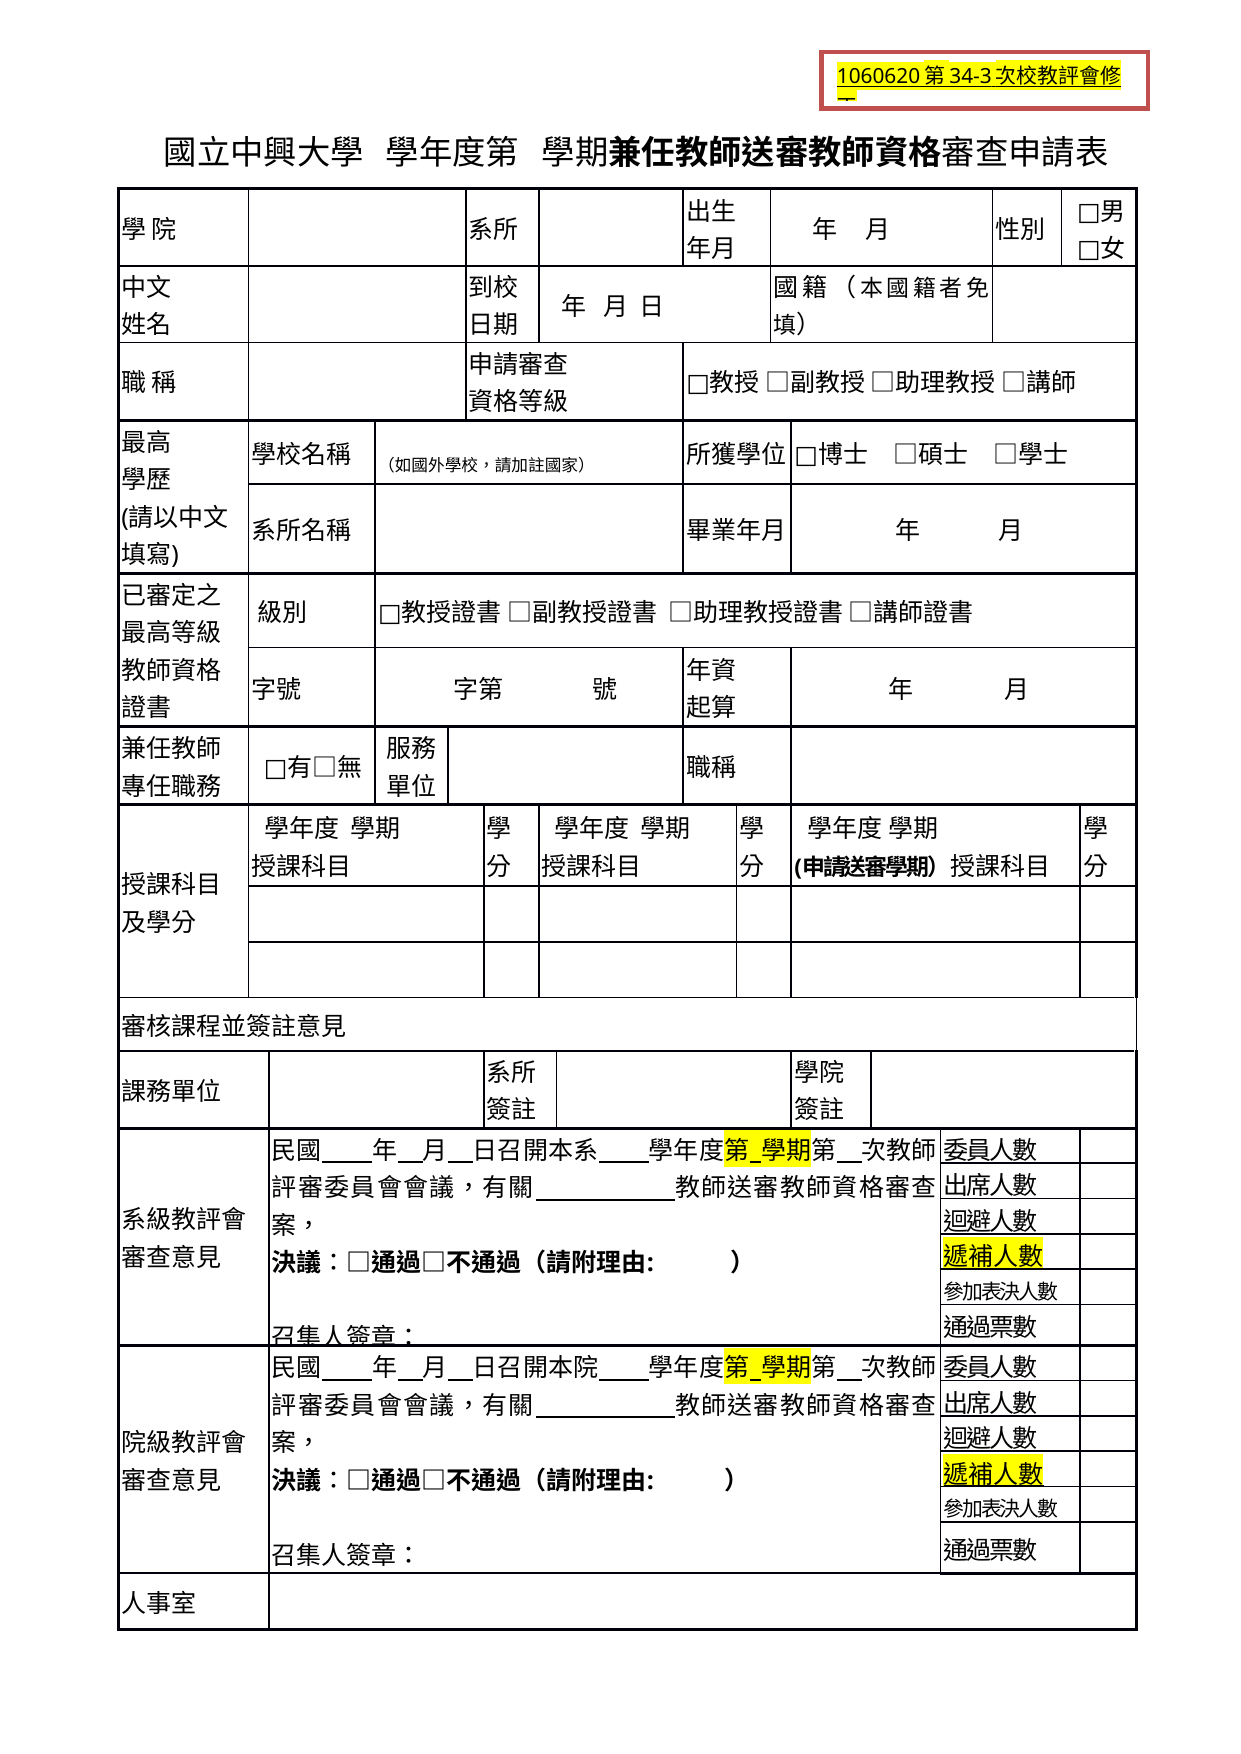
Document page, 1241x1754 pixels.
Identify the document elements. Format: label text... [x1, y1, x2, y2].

table_cell 服務單位 [376, 728, 447, 803]
table_cell 通過票數 [941, 1523, 1079, 1572]
table_cell [792, 943, 1079, 997]
table_cell 人事室 [120, 1574, 268, 1627]
table_cell 課務單位 [120, 1052, 268, 1127]
table_cell 到校 日期 [467, 267, 538, 342]
table_cell [1081, 1523, 1135, 1572]
table_cell 學年度 學期 (申請送審學期）授課科目 [792, 806, 1079, 885]
table_cell [792, 887, 1079, 941]
table_cell [1081, 1347, 1135, 1379]
table_cell 民國 年 月 日召開本系 學年度第 學期第 次教師評審委員會會議，有關 教師送審教師資格審查案， 決議：□通過□不通過（請附理由: ） 召集人簽章： [270, 1130, 940, 1344]
table_cell 學年度 學期 授課科目 [249, 806, 483, 885]
table_cell 最高 學歷 (請以中文填寫) [120, 422, 248, 572]
table_cell □教授證書 □副教授證書 □助理教授證書 □講師證書 [376, 575, 1135, 647]
table_cell [1081, 1130, 1135, 1162]
table_cell 中文 姓名 [120, 267, 248, 342]
table_cell [449, 728, 682, 803]
table_cell [1081, 1305, 1135, 1344]
table_header [249, 190, 465, 265]
table_cell 學分 [485, 806, 538, 885]
text 1060620第34-3次校教評會修正 [837, 60, 1133, 101]
table_header 性別 [993, 190, 1061, 265]
table_cell 遞補人數 [941, 1452, 1079, 1486]
table_cell 委員人數 [941, 1130, 1079, 1162]
table_cell 迴避人數 [941, 1199, 1079, 1233]
table_cell [1081, 1452, 1135, 1486]
table_header 系所 [467, 190, 538, 265]
table_cell 系所名稱 [249, 485, 374, 572]
table_cell （如國外學校，請加註國家） [376, 422, 682, 483]
table_header 出生 年月 [684, 190, 770, 265]
table_cell [792, 728, 1135, 803]
table_cell 國籍（本國籍者免填） [771, 267, 992, 342]
table_cell 兼任教師 專任職務 [120, 728, 248, 803]
table_cell [1081, 1235, 1135, 1268]
table_cell 學院簽註 [792, 1052, 870, 1127]
table_cell 迴避人數 [941, 1417, 1079, 1450]
table_cell 年 月 [792, 485, 1135, 572]
table_cell 參加表決人數 [941, 1270, 1079, 1304]
table_cell 字第 號 [376, 648, 682, 725]
table_cell 參加表決人數 [941, 1487, 1079, 1521]
table_cell [485, 887, 538, 941]
table_cell [485, 943, 538, 997]
table_cell [376, 485, 682, 572]
table_cell [1081, 1164, 1135, 1197]
table_cell 審核課程並簽註意見 [120, 997, 1136, 1050]
table_cell 職 稱 [120, 343, 248, 418]
table_cell [557, 1052, 790, 1127]
table_cell [540, 943, 736, 997]
table_cell [872, 1050, 1135, 1127]
text 國立中興大學 學年度第 學期兼任教師送審教師資格審查申請表 [99, 112, 1172, 187]
table_cell 所獲學位 [684, 422, 790, 483]
table_cell [249, 343, 465, 418]
table_cell [1081, 1417, 1135, 1450]
table_cell 學分 [737, 806, 790, 885]
table_cell 畢業年月 [684, 485, 790, 572]
table_cell [249, 887, 483, 941]
table_cell □博士 □碩士 □學士 [792, 422, 1135, 483]
table_cell [1081, 943, 1135, 997]
table_cell 年 月 [792, 648, 1135, 725]
table_cell 系級教評會審查意見 [120, 1130, 268, 1344]
table_cell [540, 887, 736, 941]
table_cell □有□無 [249, 728, 374, 803]
table_cell 委員人數 [941, 1347, 1079, 1379]
table_cell [1081, 1487, 1135, 1521]
table_cell 職稱 [684, 728, 790, 803]
table_header 學 院 [120, 190, 248, 265]
table_header □男 □女 [1062, 190, 1135, 265]
table_cell [249, 267, 465, 342]
table_cell 年資 起算 [684, 648, 790, 725]
table_cell [1081, 1381, 1135, 1415]
table_cell 系所簽註 [485, 1052, 556, 1127]
table_cell 學校名稱 [249, 422, 374, 483]
table_cell 字號 [249, 648, 374, 725]
table_cell [270, 1052, 483, 1127]
table_cell [737, 943, 790, 997]
table_cell 已審定之最高等級教師資格證書 [120, 575, 248, 725]
table_cell 遞補人數 [941, 1235, 1079, 1268]
table_cell 出席人數 [941, 1381, 1079, 1415]
table_cell 授課科目及學分 [120, 806, 248, 997]
table_cell [737, 887, 790, 941]
table_cell [1081, 1199, 1135, 1233]
table_cell 學 分 [1081, 806, 1135, 885]
table_cell 出席人數 [941, 1164, 1079, 1197]
table_cell 院級教評會審查意見 [120, 1347, 268, 1572]
table_cell [1081, 887, 1135, 941]
table_header [540, 190, 682, 265]
table_cell 通過票數 [941, 1305, 1079, 1344]
table_cell [993, 267, 1135, 342]
table_cell 申請審查 資格等級 [467, 343, 682, 418]
table_cell 民國 年 月 日召開本院 學年度第 學期第 次教師評審委員會會議，有關 教師送審教師資格審查案， 決議：□通過□不通過（請附理由: ） 召集人簽章： [270, 1347, 940, 1572]
table_cell 學年度 學期 授課科目 [540, 806, 736, 885]
table_cell 級別 [249, 575, 374, 647]
table_cell [270, 1574, 1135, 1627]
table_cell □教授 □副教授 □助理教授 □講師 [684, 343, 1135, 418]
table_cell [1081, 1270, 1135, 1304]
table_cell 年 月 日 [540, 267, 770, 342]
table_header 年 月 [771, 190, 992, 265]
table_cell [249, 943, 483, 997]
